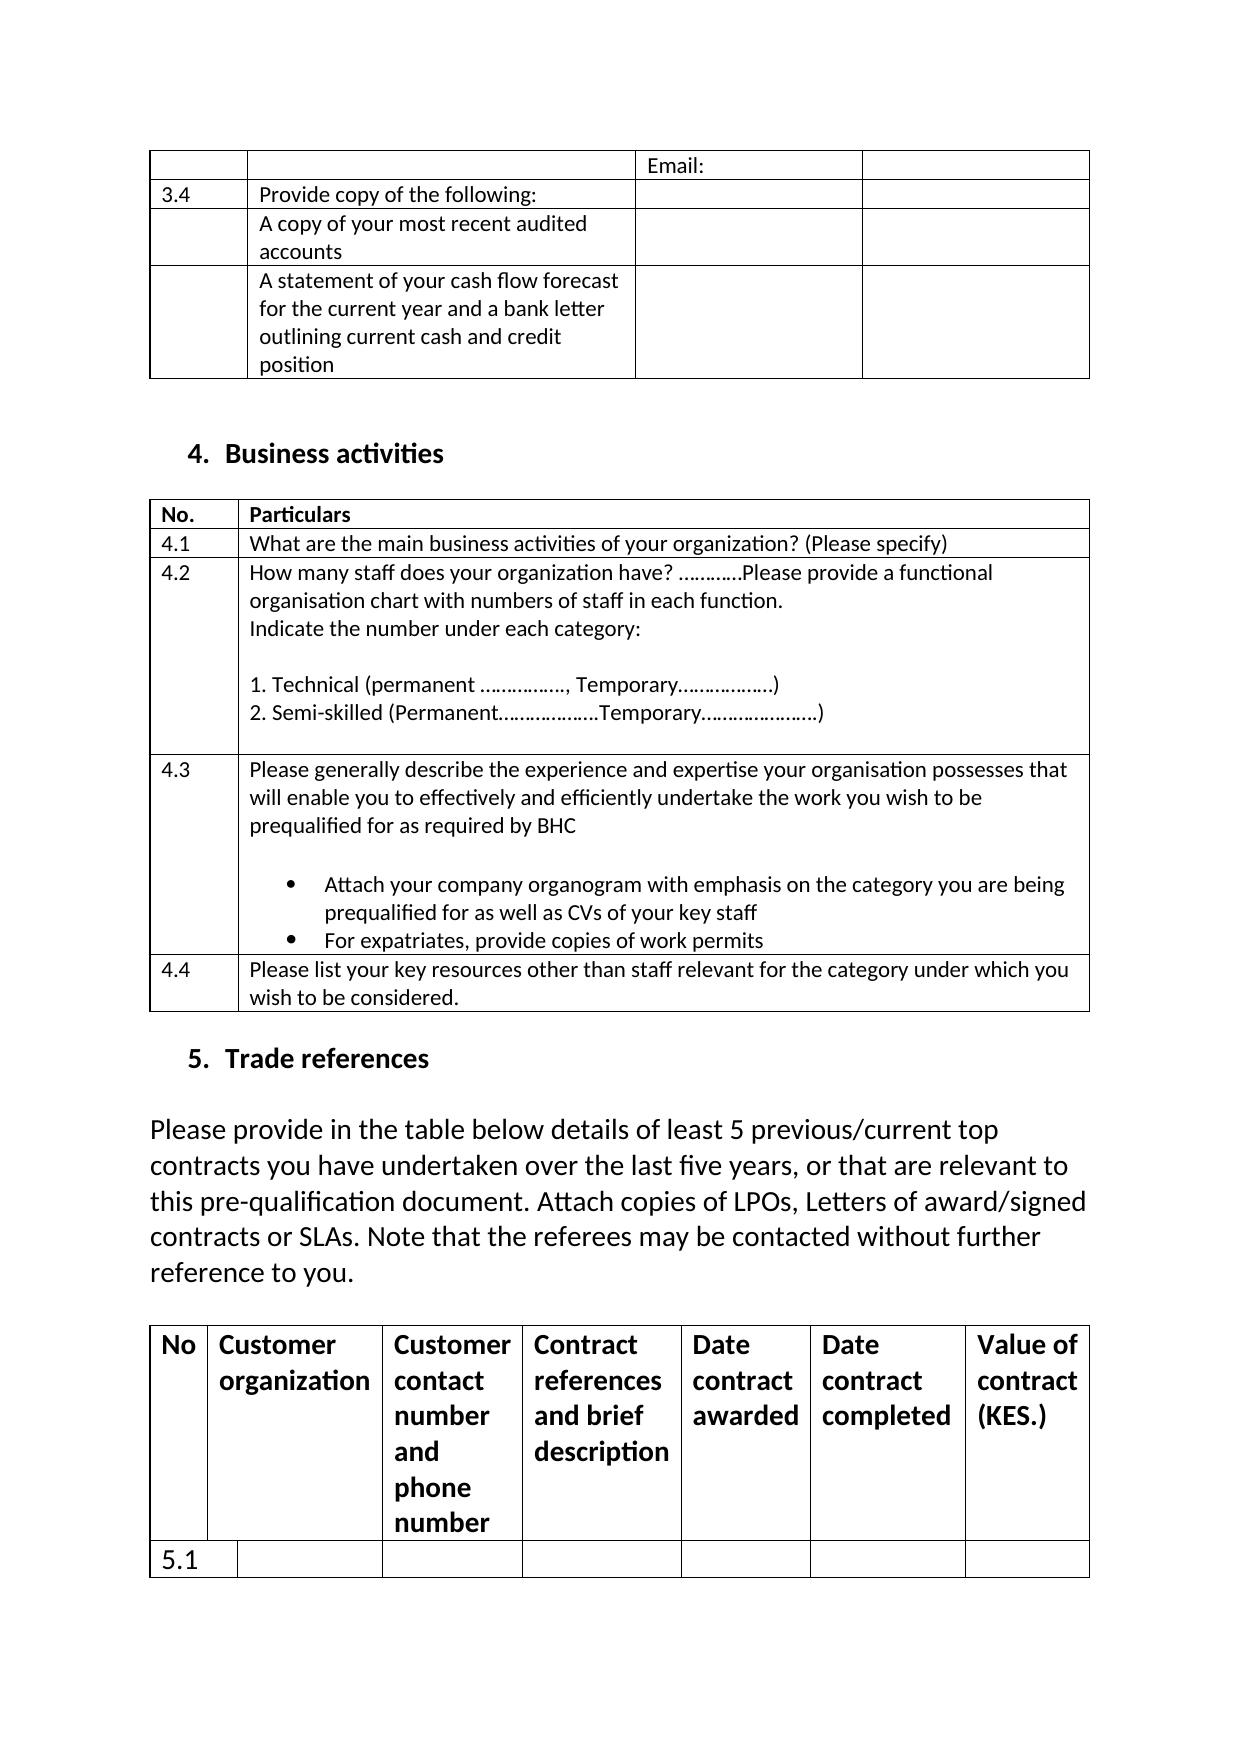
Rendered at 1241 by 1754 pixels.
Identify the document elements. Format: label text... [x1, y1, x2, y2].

table_header Customer organization [208, 1326, 382, 1540]
table_cell [811, 1541, 965, 1577]
table_cell [151, 209, 247, 265]
table_header Date contract awarded [682, 1326, 810, 1540]
table_cell [238, 1541, 382, 1577]
table_header Date contract completed [811, 1326, 965, 1540]
table_cell A copy of your most recent audited accounts [248, 209, 635, 265]
table_header No. [151, 500, 238, 528]
table_header Particulars [239, 500, 1089, 528]
table_cell [151, 151, 247, 179]
table_cell [682, 1541, 810, 1577]
table_cell 3.4 [151, 180, 247, 208]
table_cell [636, 209, 862, 265]
table_header No [151, 1326, 207, 1540]
table_cell 5.1 [151, 1541, 237, 1577]
table_cell [863, 266, 1089, 378]
table_header Contract references and brief description [523, 1326, 681, 1540]
table_cell 4.2 [151, 558, 238, 754]
table_cell [636, 180, 862, 208]
table_cell Email: [636, 151, 862, 179]
table_cell What are the main business activities of your organization? (Please specify) [239, 529, 1089, 557]
table_header Customer contact number and phone number [383, 1326, 522, 1540]
table_cell Please list your key resources other than staff relevant for the category under which you wish to be considered. [239, 955, 1089, 1011]
table_cell A statement of your cash flow forecast for the current year and a bank letter outlining current cash and credit position [248, 266, 635, 378]
table_cell [863, 180, 1089, 208]
list Trade references [187, 1040, 1090, 1076]
table_cell [248, 151, 635, 179]
table_cell [863, 151, 1089, 179]
table_cell [151, 266, 247, 378]
table_cell Please generally describe the experience and expertise your organisation possesses that will enable you to effectively and efficiently undertake the work you wish to be prequalified for as required by BHC Attach your company organogram with emphasis on the category you are being prequalified for as well as CVs of your key staff For expatriates, provide copies of work permits [239, 755, 1089, 954]
table_cell 4.4 [151, 955, 238, 1011]
table_cell How many staff does your organization have? …………Please provide a functional organisation chart with numbers of staff in each function. Indicate the number under each category: 1. Technical (permanent ……………., Temporary………………) 2. Semi-skilled (Permanent……………….Temporary………………….) [239, 558, 1089, 754]
table_cell [383, 1541, 522, 1577]
table_cell 4.1 [151, 529, 238, 557]
table_cell Provide copy of the following: [248, 180, 635, 208]
table_cell 4.3 [151, 755, 238, 954]
table_header Value of contract (KES.) [966, 1326, 1089, 1540]
text Please provide in the table below details of least 5 previous/current top contracts you have undertaken over the last five years, or that are relevant to this pre-qualification document. Attach copies of LPOs, Letters of award/signed contracts or SLAs. Note that the referees may be contacted without further reference to you. [150, 1111, 1090, 1289]
table_cell [966, 1541, 1089, 1577]
list Business activities [187, 435, 1090, 471]
table_cell [636, 266, 862, 378]
table_cell [863, 209, 1089, 265]
table_cell [523, 1541, 681, 1577]
